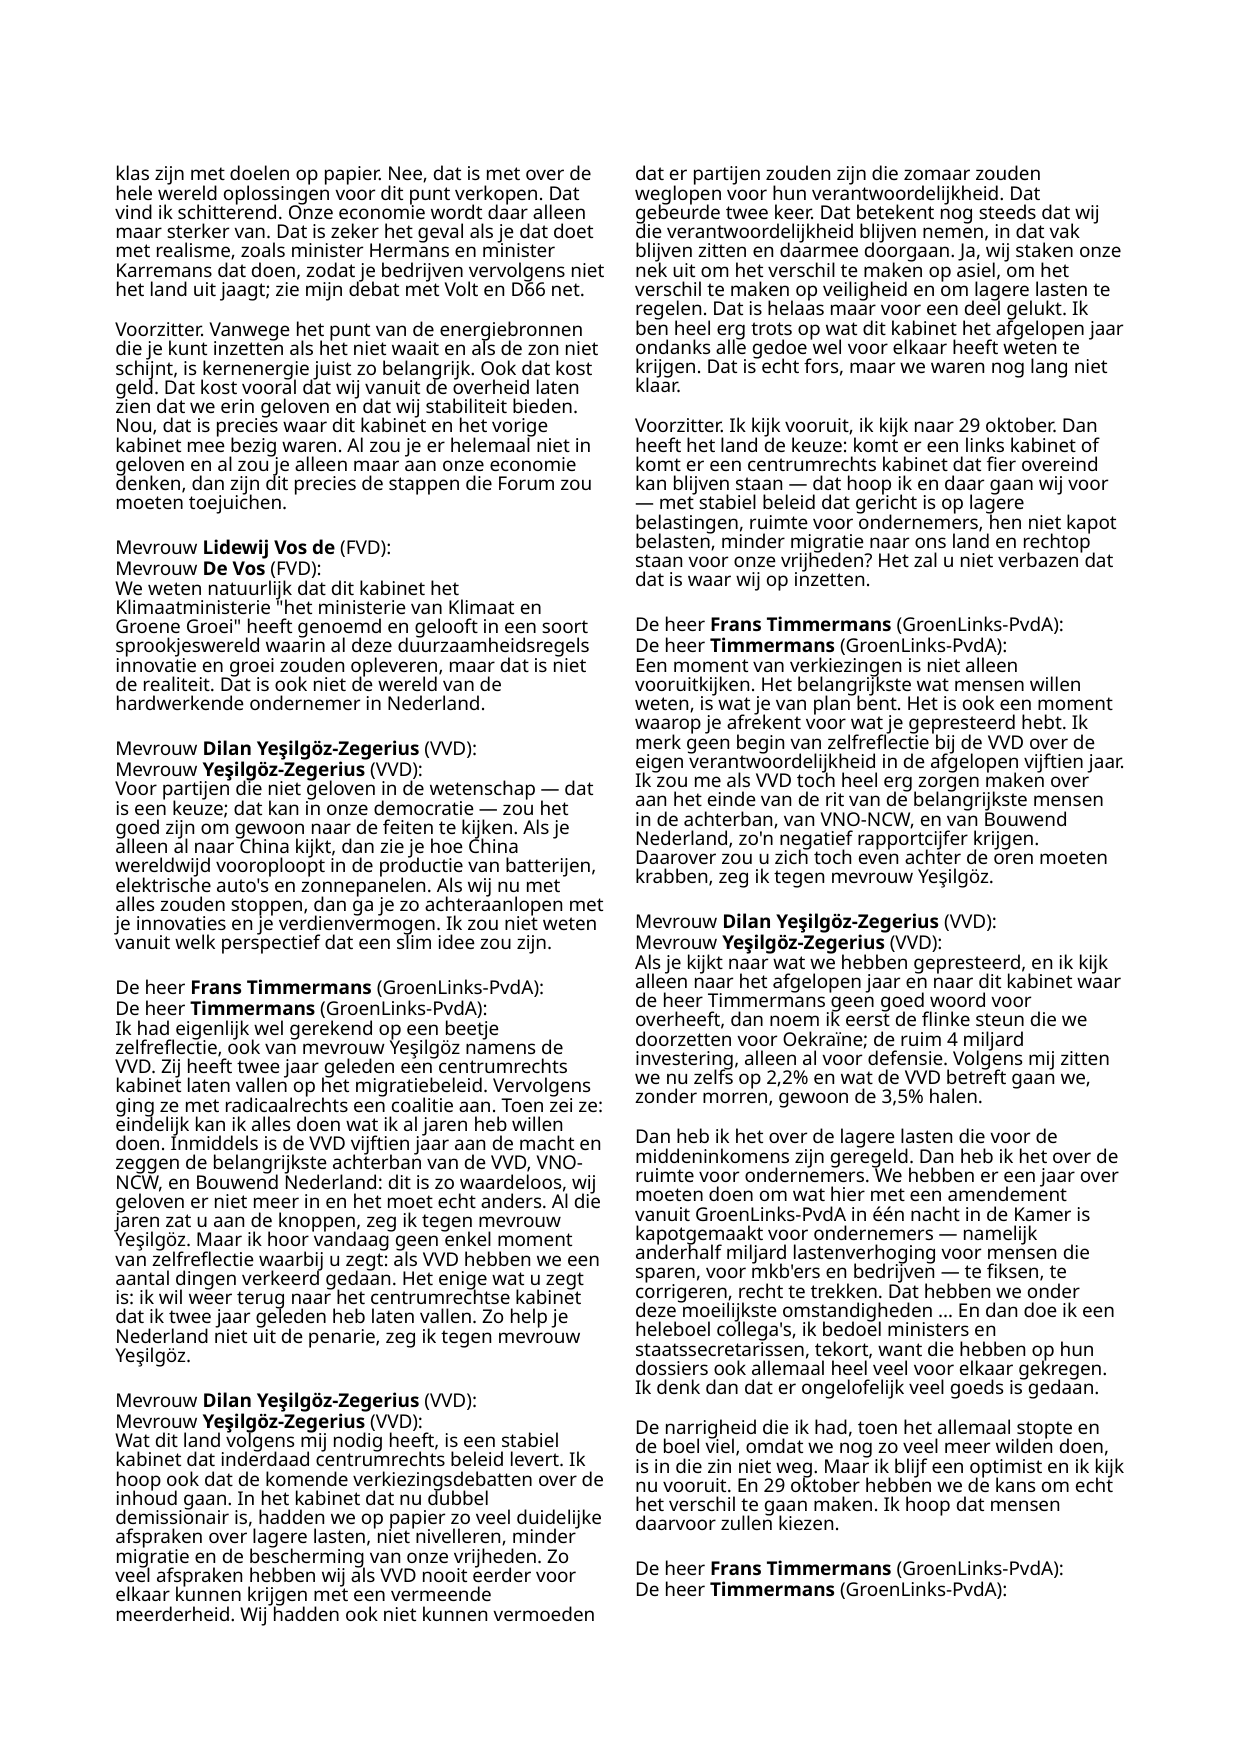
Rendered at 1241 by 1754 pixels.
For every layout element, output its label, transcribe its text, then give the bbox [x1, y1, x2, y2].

text klas zijn met doelen op papier. Nee, dat is met over de hele wereld oplossingen voor dit punt verkopen. Dat vind ik schitterend. Onze economie wordt daar alleen maar sterker van. Dat is zeker het geval als je dat doet met realisme, zoals minister Hermans en minister Karremans dat doen, zodat je bedrijven vervolgens niet het land uit jaagt; zie mijn debat met Volt en D66 net. [115, 165, 605, 300]
text Dan heb ik het over de lagere lasten die voor de middeninkomens zijn geregeld. Dan heb ik het over de ruimte voor ondernemers. We hebben er een jaar over moeten doen om wat hier met een amendement vanuit GroenLinks-PvdA in één nacht in de Kamer is kapotgemaakt voor ondernemers — namelijk anderhalf miljard lastenverhoging voor mensen die sparen, voor mkb'ers en bedrijven — te fiksen, te corrigeren, recht te trekken. Dat hebben we onder deze moeilijkste omstandigheden … En dan doe ik een heleboel collega's, ik bedoel ministers en staatssecretarissen, tekort, want die hebben op hun dossiers ook allemaal heel veel voor elkaar gekregen. Ik denk dan dat er ongelofelijk veel goeds is gedaan. [635, 1128, 1125, 1398]
text Mevrouw Lidewij Vos de (FVD): [115, 534, 605, 560]
text Een moment van verkiezingen is niet alleen vooruitkijken. Het belangrijkste wat mensen willen weten, is wat je van plan bent. Het is ook een moment waarop je afrekent voor wat je gepresteerd hebt. Ik merk geen begin van zelfreflectie bij de VVD over de eigen verantwoordelijkheid in de afgelopen vijftien jaar. Ik zou me als VVD toch heel erg zorgen maken over aan het einde van de rit van de belangrijkste mensen in de achterban, van VNO-NCW, en van Bouwend Nederland, zo'n negatief rapportcijfer krijgen. Daarover zou u zich toch even achter de oren moeten krabben, zeg ik tegen mevrouw Yeşilgöz. [635, 657, 1125, 888]
text Wat dit land volgens mij nodig heeft, is een stabiel kabinet dat inderdaad centrumrechts beleid levert. Ik hoop ook dat de komende verkiezingsdebatten over de inhoud gaan. In het kabinet dat nu dubbel demissionair is, hadden we op papier zo veel duidelijke afspraken over lagere lasten, niet nivelleren, minder migratie en de bescherming van onze vrijheden. Zo veel afspraken hebben wij als VVD nooit eerder voor elkaar kunnen krijgen met een vermeende meerderheid. Wij hadden ook niet kunnen vermoeden [115, 1432, 605, 1625]
text De heer Timmermans (GroenLinks-PvdA): [115, 1000, 605, 1019]
text De heer Frans Timmermans (GroenLinks-PvdA): [115, 974, 605, 1000]
text De heer Frans Timmermans (GroenLinks-PvdA): [635, 612, 1125, 637]
text Mevrouw Dilan Yeşilgöz-Zegerius (VVD): [115, 735, 605, 761]
text De heer Timmermans (GroenLinks-PvdA): [635, 637, 1125, 657]
text Mevrouw Yeşilgöz-Zegerius (VVD): [115, 761, 605, 780]
text dat er partijen zouden zijn die zomaar zouden weglopen voor hun verantwoordelijkheid. Dat gebeurde twee keer. Dat betekent nog steeds dat wij die verantwoordelijkheid blijven nemen, in dat vak blijven zitten en daarmee doorgaan. Ja, wij staken onze nek uit om het verschil te maken op asiel, om het verschil te maken op veiligheid en om lagere lasten te regelen. Dat is helaas maar voor een deel gelukt. Ik ben heel erg trots op wat dit kabinet het afgelopen jaar ondanks alle gedoe wel voor elkaar heeft weten te krijgen. Dat is echt fors, maar we waren nog lang niet klaar. [635, 165, 1125, 397]
text Voorzitter. Vanwege het punt van de energiebronnen die je kunt inzetten als het niet waait en als de zon niet schijnt, is kernenergie juist zo belangrijk. Ook dat kost geld. Dat kost vooral dat wij vanuit de overheid laten zien dat we erin geloven en dat wij stabiliteit bieden. Nou, dat is precies waar dit kabinet en het vorige kabinet mee bezig waren. Al zou je er helemaal niet in geloven en al zou je alleen maar aan onze economie denken, dan zijn dit precies de stappen die Forum zou moeten toejuichen. [115, 321, 605, 514]
text We weten natuurlijk dat dit kabinet het Klimaatministerie "het ministerie van Klimaat en Groene Groei" heeft genoemd en gelooft in een soort sprookjeswereld waarin al deze duurzaamheidsregels innovatie en groei zouden opleveren, maar dat is niet de realiteit. Dat is ook niet de wereld van de hardwerkende ondernemer in Nederland. [115, 579, 605, 714]
text De heer Timmermans (GroenLinks-PvdA): [635, 1581, 1125, 1601]
text Ik had eigenlijk wel gerekend op een beetje zelfreflectie, ook van mevrouw Yeşilgöz namens de VVD. Zij heeft twee jaar geleden een centrumrechts kabinet laten vallen op het migratiebeleid. Vervolgens ging ze met radicaalrechts een coalitie aan. Toen zei ze: eindelijk kan ik alles doen wat ik al jaren heb willen doen. Inmiddels is de VVD vijftien jaar aan de macht en zeggen de belangrijkste achterban van de VVD, VNO-NCW, en Bouwend Nederland: dit is zo waardeloos, wij geloven er niet meer in en het moet echt anders. Al die jaren zat u aan de knoppen, zeg ik tegen mevrouw Yeşilgöz. Maar ik hoor vandaag geen enkel moment van zelfreflectie waarbij u zegt: als VVD hebben we een aantal dingen verkeerd gedaan. Het enige wat u zegt is: ik wil weer terug naar het centrumrechtse kabinet dat ik twee jaar geleden heb laten vallen. Zo help je Nederland niet uit de penarie, zeg ik tegen mevrouw Yeşilgöz. [115, 1019, 605, 1366]
text Mevrouw De Vos (FVD): [115, 560, 605, 579]
text Mevrouw Yeşilgöz-Zegerius (VVD): [635, 934, 1125, 954]
text Als je kijkt naar wat we hebben gepresteerd, en ik kijk alleen naar het afgelopen jaar en naar dit kabinet waar de heer Timmermans geen goed woord voor overheeft, dan noem ik eerst de flinke steun die we doorzetten voor Oekraïne; de ruim 4 miljard investering, alleen al voor defensie. Volgens mij zitten we nu zelfs op 2,2% en wat de VVD betreft gaan we, zonder morren, gewoon de 3,5% halen. [635, 954, 1125, 1108]
text De narrigheid die ik had, toen het allemaal stopte en de boel viel, omdat we nog zo veel meer wilden doen, is in die zin niet weg. Maar ik blijf een optimist en ik kijk nu vooruit. En 29 oktober hebben we de kans om echt het verschil te gaan maken. Ik hoop dat mensen daarvoor zullen kiezen. [635, 1419, 1125, 1535]
text Mevrouw Dilan Yeşilgöz-Zegerius (VVD): [115, 1387, 605, 1413]
text Voorzitter. Ik kijk vooruit, ik kijk naar 29 oktober. Dan heeft het land de keuze: komt er een links kabinet of komt er een centrumrechts kabinet dat fier overeind kan blijven staan — dat hoop ik en daar gaan wij voor — met stabiel beleid dat gericht is op lagere belastingen, ruimte voor ondernemers, hen niet kapot belasten, minder migratie naar ons land en rechtop staan voor onze vrijheden? Het zal u niet verbazen dat dat is waar wij op inzetten. [635, 417, 1125, 591]
text Voor partijen die niet geloven in de wetenschap — dat is een keuze; dat kan in onze democratie — zou het goed zijn om gewoon naar de feiten te kijken. Als je alleen al naar China kijkt, dan zie je hoe China wereldwijd vooroploopt in de productie van batterijen, elektrische auto's en zonnepanelen. Als wij nu met alles zouden stoppen, dan ga je zo achteraanlopen met je innovaties en je verdienvermogen. Ik zou niet weten vanuit welk perspectief dat een slim idee zou zijn. [115, 780, 605, 954]
text Mevrouw Dilan Yeşilgöz-Zegerius (VVD): [635, 909, 1125, 934]
text De heer Frans Timmermans (GroenLinks-PvdA): [635, 1556, 1125, 1581]
text Mevrouw Yeşilgöz-Zegerius (VVD): [115, 1413, 605, 1432]
